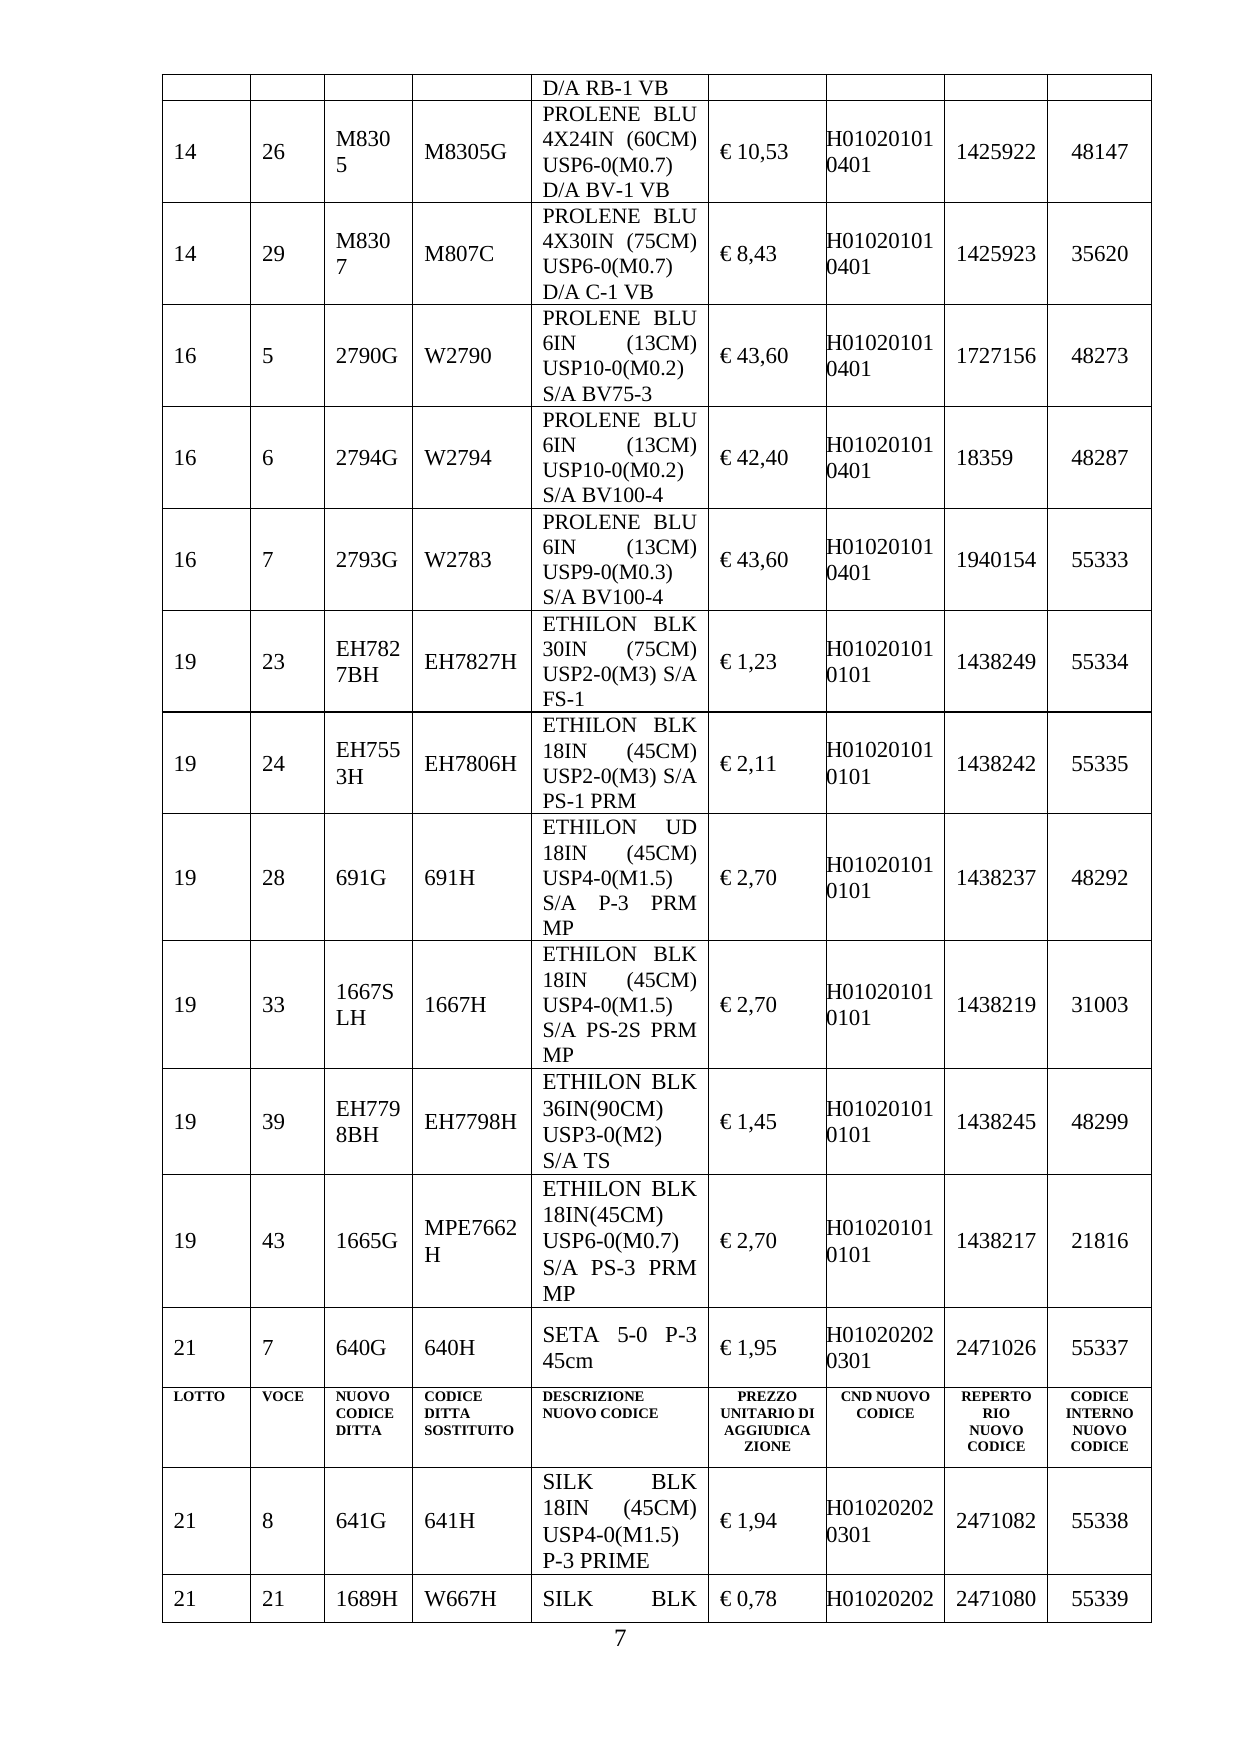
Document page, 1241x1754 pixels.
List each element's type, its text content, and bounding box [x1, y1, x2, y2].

table_cell W2794 [413, 407, 531, 508]
table_cell 5 [251, 305, 324, 406]
table_cell 640H [413, 1308, 531, 1387]
table_cell 16 [163, 305, 250, 406]
table_cell € 1,45 [709, 1069, 826, 1174]
table_cell H010201010401 [827, 305, 944, 406]
table_cell € 42,40 [709, 407, 826, 508]
table_cell 2793G [325, 509, 412, 609]
table_cell D/A RB-1 VB [532, 75, 708, 100]
table_cell € 10,53 [709, 101, 826, 202]
table_cell 1727156 [945, 305, 1047, 406]
table_cell 2790G [325, 305, 412, 406]
table_cell 641H [413, 1468, 531, 1573]
table_cell 1425922 [945, 101, 1047, 202]
table_cell 19 [163, 941, 250, 1067]
table_cell W2790 [413, 305, 531, 406]
table_cell 19 [163, 814, 250, 940]
table_cell PROLENE BLU 4X30IN (75CM) USP6-0(M0.7) D/A C-1 VB [532, 203, 708, 304]
table_cell 691H [413, 814, 531, 940]
table_cell 640G [325, 1308, 412, 1387]
table_cell M8305G [413, 101, 531, 202]
table_cell H010201010401 [827, 407, 944, 508]
table_cell PROLENE BLU 6IN (13CM) USP10-0(M0.2) S/A BV75-3 [532, 305, 708, 406]
table_cell 24 [251, 713, 324, 813]
table_cell H010201010101 [827, 1069, 944, 1174]
table_cell 28 [251, 814, 324, 940]
table_cell 2471026 [945, 1308, 1047, 1387]
table_cell SILK BLK 18IN (45CM) USP4-0(M1.5) P-3 PRIME [532, 1468, 708, 1573]
table_cell 55333 [1048, 509, 1151, 609]
table_cell [251, 75, 324, 100]
table_cell SILK BLK [532, 1575, 708, 1622]
table_cell [827, 75, 944, 100]
table_cell H010201010101 [827, 814, 944, 940]
table_cell M8307 [325, 203, 412, 304]
table_cell 1667H [413, 941, 531, 1067]
table_cell 2794G [325, 407, 412, 508]
table_cell 1665G [325, 1175, 412, 1307]
table_cell H010201010101 [827, 941, 944, 1067]
table_cell 18359 [945, 407, 1047, 508]
table_cell 2471082 [945, 1468, 1047, 1573]
table_cell CODICE DITTA SOSTITUITO [413, 1388, 531, 1467]
table_cell € 1,95 [709, 1308, 826, 1387]
table_cell [1048, 75, 1151, 100]
table_cell 48299 [1048, 1069, 1151, 1174]
table_cell PROLENE BLU 6IN (13CM) USP9-0(M0.3) S/A BV100-4 [532, 509, 708, 609]
table_cell 1425923 [945, 203, 1047, 304]
table_cell ETHILON BLK 36IN(90CM) USP3-0(M2) S/A TS [532, 1069, 708, 1174]
table_cell ETHILON BLK 18IN(45CM) USP6-0(M0.7) S/A PS-3 PRM MP [532, 1175, 708, 1307]
table_cell 55338 [1048, 1468, 1151, 1573]
table_cell 39 [251, 1069, 324, 1174]
table_cell LOTTO [163, 1388, 250, 1467]
table_cell CODICE INTERNO NUOVO CODICE [1048, 1388, 1151, 1467]
table_cell 7 [251, 509, 324, 609]
table_cell ETHILON BLK 30IN (75CM) USP2-0(M3) S/A FS-1 [532, 611, 708, 711]
table_cell 55339 [1048, 1575, 1151, 1622]
table_cell EH7798BH [325, 1069, 412, 1174]
table_cell 1438219 [945, 941, 1047, 1067]
table_cell 6 [251, 407, 324, 508]
table_cell M8305 [325, 101, 412, 202]
table_cell 19 [163, 611, 250, 711]
table_cell 1438217 [945, 1175, 1047, 1307]
table_cell H010201010101 [827, 611, 944, 711]
table_cell 8 [251, 1468, 324, 1573]
table_cell 1667SLH [325, 941, 412, 1067]
table_cell W667H [413, 1575, 531, 1622]
table_cell € 2,70 [709, 814, 826, 940]
table_cell 641G [325, 1468, 412, 1573]
table_cell ETHILON UD 18IN (45CM) USP4-0(M1.5) S/A P-3 PRM MP [532, 814, 708, 940]
table_cell 48292 [1048, 814, 1151, 940]
table_cell DESCRIZIONE NUOVO CODICE [532, 1388, 708, 1467]
table_cell 1940154 [945, 509, 1047, 609]
table_cell EH7827H [413, 611, 531, 711]
table_cell 26 [251, 101, 324, 202]
table_cell 23 [251, 611, 324, 711]
table_cell REPERTORIO NUOVO CODICE [945, 1388, 1047, 1467]
table_cell € 2,70 [709, 941, 826, 1067]
table_cell EH7798H [413, 1069, 531, 1174]
table_cell € 8,43 [709, 203, 826, 304]
table_cell 1438249 [945, 611, 1047, 711]
table_cell M807C [413, 203, 531, 304]
table_cell 1438245 [945, 1069, 1047, 1174]
table_cell € 43,60 [709, 509, 826, 609]
table_cell EH7827BH [325, 611, 412, 711]
table_cell 1438242 [945, 713, 1047, 813]
table_cell 29 [251, 203, 324, 304]
table_cell EH7806H [413, 713, 531, 813]
table_cell 21 [251, 1575, 324, 1622]
table_cell H01020202 [827, 1575, 944, 1622]
table_cell 19 [163, 1175, 250, 1307]
table_cell 19 [163, 1069, 250, 1174]
table_cell ETHILON BLK 18IN (45CM) USP4-0(M1.5) S/A PS-2S PRM MP [532, 941, 708, 1067]
table_cell 55335 [1048, 713, 1151, 813]
table_cell [325, 75, 412, 100]
table_cell 48287 [1048, 407, 1151, 508]
table_cell 16 [163, 407, 250, 508]
table_cell 7 [251, 1308, 324, 1387]
table_cell CND NUOVO CODICE [827, 1388, 944, 1467]
table_cell H010201010401 [827, 203, 944, 304]
table_cell VOCE [251, 1388, 324, 1467]
table_cell 21 [163, 1308, 250, 1387]
table_cell EH7553H [325, 713, 412, 813]
table_cell H010202020301 [827, 1308, 944, 1387]
table_cell W2783 [413, 509, 531, 609]
table_cell 21 [163, 1575, 250, 1622]
table_cell € 2,11 [709, 713, 826, 813]
table_cell SETA 5-0 P-3 45cm [532, 1308, 708, 1387]
table_cell 35620 [1048, 203, 1151, 304]
table_cell € 1,94 [709, 1468, 826, 1573]
table_cell [413, 75, 531, 100]
table_cell 1689H [325, 1575, 412, 1622]
table_cell 48273 [1048, 305, 1151, 406]
table_cell H010201010401 [827, 509, 944, 609]
table_cell € 2,70 [709, 1175, 826, 1307]
table_cell H010202020301 [827, 1468, 944, 1573]
table_cell 55334 [1048, 611, 1151, 711]
table_cell 14 [163, 203, 250, 304]
table_cell H010201010101 [827, 713, 944, 813]
table_cell 31003 [1048, 941, 1151, 1067]
table_cell € 43,60 [709, 305, 826, 406]
table_cell H010201010401 [827, 101, 944, 202]
table_cell [709, 75, 826, 100]
table_cell 691G [325, 814, 412, 940]
table_cell 2471080 [945, 1575, 1047, 1622]
table_cell ETHILON BLK 18IN (45CM) USP2-0(M3) S/A PS-1 PRM [532, 713, 708, 813]
table_cell PROLENE BLU 4X24IN (60CM) USP6-0(M0.7) D/A BV-1 VB [532, 101, 708, 202]
table_cell [945, 75, 1047, 100]
table_cell 48147 [1048, 101, 1151, 202]
table_cell MPE7662H [413, 1175, 531, 1307]
table_cell 1438237 [945, 814, 1047, 940]
table_cell 21 [163, 1468, 250, 1573]
table_cell NUOVO CODICE DITTA [325, 1388, 412, 1467]
table_cell 21816 [1048, 1175, 1151, 1307]
table_cell 55337 [1048, 1308, 1151, 1387]
table_cell H010201010101 [827, 1175, 944, 1307]
table_cell [163, 75, 250, 100]
table_cell PREZZO UNITARIO DI AGGIUDICAZIONE [709, 1388, 826, 1467]
table_cell PROLENE BLU 6IN (13CM) USP10-0(M0.2) S/A BV100-4 [532, 407, 708, 508]
table_cell € 1,23 [709, 611, 826, 711]
table_cell 43 [251, 1175, 324, 1307]
table_cell € 0,78 [709, 1575, 826, 1622]
table_cell 14 [163, 101, 250, 202]
table_cell 19 [163, 713, 250, 813]
table_cell 33 [251, 941, 324, 1067]
table_cell 16 [163, 509, 250, 609]
